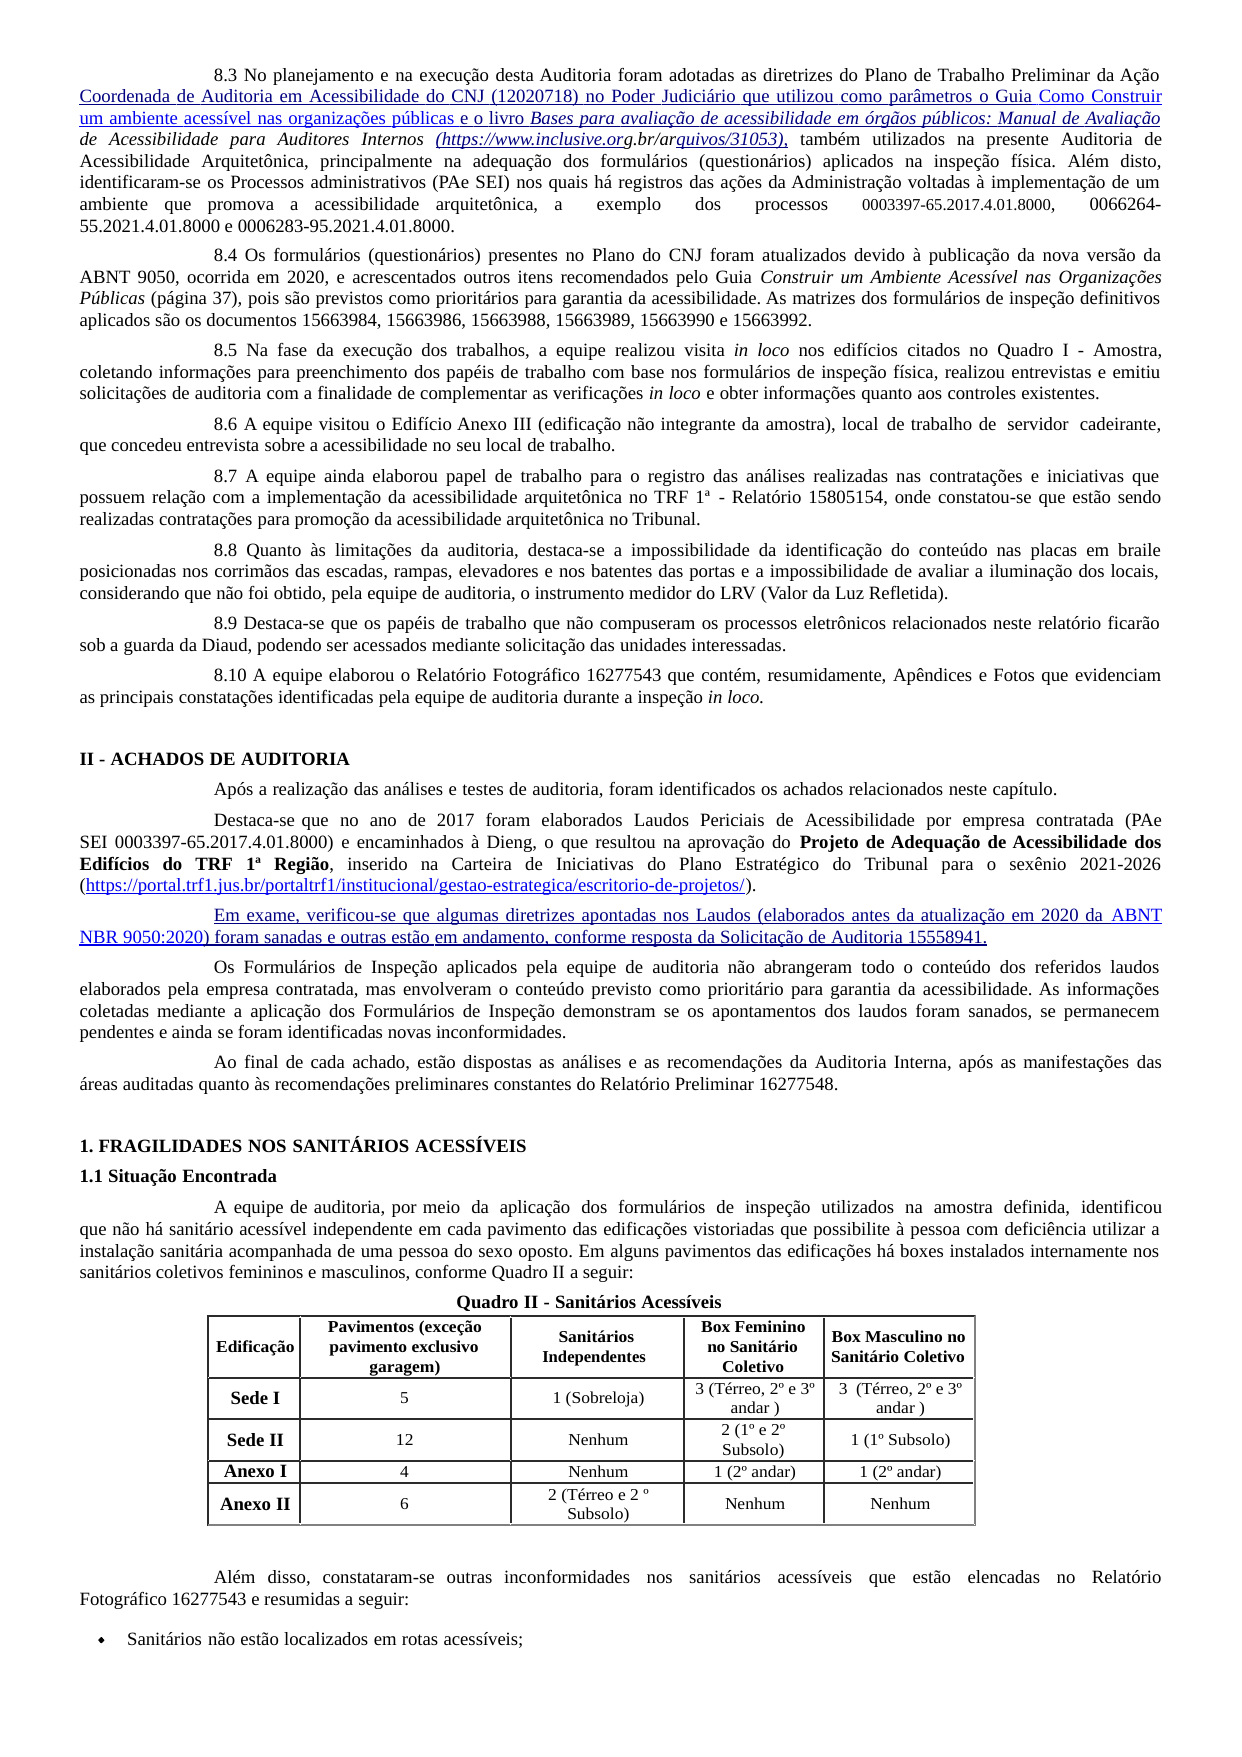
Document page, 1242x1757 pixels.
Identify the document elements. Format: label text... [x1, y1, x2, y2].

table_cell 4 [301, 1462, 510, 1482]
table_header Box Masculino no Sanitário Coletivo [825, 1317, 974, 1377]
text A equipe de auditoria, por meio da aplicação dos formulários de inspeção utilizados na amostra definida, identificou que não há sanitário acessível independente em cada pavimento das edificações vistoriadas que possibilite à pessoa com deficiência utilizar a instalação sanitária acompanhada de uma pessoa do sexo oposto. Em alguns pavimentos das edificações há boxes instalados internamente nos sanitários coletivos femininos e masculinos, conforme Quadro II a seguir: [79, 1196, 1162, 1283]
table_cell 1 (Sobreloja) [512, 1379, 683, 1418]
list Situação Encontrada [79, 1165, 1192, 1187]
list Na fase da execução dos trabalhos, a equipe realizou visita in loco nos edifícios citados no Quadro I - Amostra, coletando informações para preenchimento dos papéis de trabalho com base nos formulários de inspeção física, realizou entrevistas e emitiu solicitações de auditoria com a finalidade de complementar as verificações in loco e obter informações quanto aos controles existentes. [79, 339, 1162, 404]
subtitle - ACHADOS DE AUDITORIA [79, 747, 1192, 769]
list A equipe elaborou o Relatório Fotográfico 16277543 que contém, resumidamente, Apêndices e Fotos que evidenciam as principais constatações identificadas pela equipe de auditoria durante a inspeção in loco. [79, 664, 1162, 707]
table_header Box Feminino no Sanitário Coletivo [685, 1317, 823, 1377]
list Quanto às limitações da auditoria, destaca-se a impossibilidade da identificação do conteúdo nas placas em braile posicionadas nos corrimãos das escadas, rampas, elevadores e nos batentes das portas e a impossibilidade de avaliar a iluminação dos locais, considerando que não foi obtido, pela equipe de auditoria, o instrumento medidor do LRV (Valor da Luz Refletida). [79, 538, 1162, 603]
table_header Edificação [209, 1317, 299, 1377]
text Sanitários não estão localizados em rotas acessíveis; [127, 1628, 1192, 1649]
table_cell 2 (Térreo e 2 º Subsolo) [510, 1484, 684, 1524]
list um ambiente acessível nas organizações públicas e o livro Bases para avaliação de acessibilidade em órgãos públicos: Manual de Avaliação de Acessibilidade para Auditores Internos (https://www.inclusive.org.br/arquivos/31053), também utilizados na presente Auditoria de Acessibilidade Arquitetônica, principalmente na adequação dos formulários (questionários) aplicados na inspeção física. Além disto, identificaram-se os Processos administrativos (PAe SEI) nos quais há registros das ações da Administração voltadas à implementação de um ambiente que promova a acessibilidade arquitetônica, a exemplo dos processos 0003397-65.2017.4.01.8000, 0066264- 55.2021.4.01.8000 e 0006283-95.2021.4.01.8000. [79, 105, 1162, 236]
table_cell Anexo II [209, 1484, 300, 1524]
subtitle FRAGILIDADES NOS SANITÁRIOS ACESSÍVEIS [79, 1134, 1192, 1156]
table_cell Nenhum [684, 1484, 824, 1524]
table_cell 3 (Térreo, 2º e 3º andar ) [685, 1379, 823, 1418]
list No planejamento e na execução desta Auditoria foram adotadas as diretrizes do Plano de Trabalho Preliminar da Ação Coordenada de Auditoria em Acessibilidade do CNJ (12020718) no Poder Judiciário que utilizou como parâmetros o Guia Como Construir [79, 64, 1162, 104]
table_header Sanitários Independentes [512, 1317, 683, 1377]
list Destaca-se que os papéis de trabalho que não compuseram os processos eletrônicos relacionados neste relatório ficarão sob a guarda da Diaud, podendo ser acessados mediante solicitação das unidades interessadas. [79, 612, 1161, 655]
list A equipe ainda elaborou papel de trabalho para o registro das análises realizadas nas contratações e iniciativas que possuem relação com a implementação da acessibilidade arquitetônica no TRF 1ª - Relatório 15805154, onde constatou-se que estão sendo realizadas contratações para promoção da acessibilidade arquitetônica no Tribunal. [79, 465, 1162, 529]
subtitle Quadro II - Sanitários Acessíveis [456, 1291, 1192, 1313]
text Em exame, verificou-se que algumas diretrizes apontadas nos Laudos (elaborados antes da atualização em 2020 da ABNT NBR 9050:2020) foram sanadas e outras estão em andamento, conforme resposta da Solicitação de Auditoria 15558941. [79, 904, 1162, 947]
table_header Pavimentos (exceção pavimento exclusivo garagem) [301, 1317, 510, 1377]
table_cell 6 [300, 1484, 510, 1524]
list A equipe visitou o Edifício Anexo III (edificação não integrante da amostra), local de trabalho de servidor cadeirante, que concedeu entrevista sobre a acessibilidade no seu local de trabalho. [79, 413, 1161, 456]
table_cell Anexo I [209, 1462, 299, 1482]
table_cell Sede I [209, 1379, 299, 1418]
table_cell 5 [301, 1379, 510, 1418]
list Os formulários (questionários) presentes no Plano do CNJ foram atualizados devido à publicação da nova versão da ABNT 9050, ocorrida em 2020, e acrescentados outros itens recomendados pelo Guia Construir um Ambiente Acessível nas Organizações Públicas (página 37), pois são previstos como prioritários para garantia da acessibilidade. As matrizes dos formulários de inspeção definitivos aplicados são os documentos 15663984, 15663986, 15663988, 15663989, 15663990 e 15663992. [79, 244, 1162, 330]
table_cell Nenhum [512, 1462, 683, 1482]
text Os Formulários de Inspeção aplicados pela equipe de auditoria não abrangeram todo o conteúdo dos referidos laudos elaborados pela empresa contratada, mas envolveram o conteúdo previsto como prioritário para garantia da acessibilidade. As informações coletadas mediante a aplicação dos Formulários de Inspeção demonstram se os apontamentos dos laudos foram sanados, se permanecem pendentes e ainda se foram identificadas novas inconformidades. [79, 956, 1162, 1043]
text Além disso, constataram-se outras inconformidades nos sanitários acessíveis que estão elencadas no Relatório Fotográfico 16277543 e resumidas a seguir: [79, 1566, 1162, 1609]
text Após a realização das análises e testes de auditoria, foram identificados os achados relacionados neste capítulo. [214, 778, 1192, 800]
text Ao final de cada achado, estão dispostas as análises e as recomendações da Auditoria Interna, após as manifestações das áreas auditadas quanto às recomendações preliminares constantes do Relatório Preliminar 16277548. [79, 1051, 1162, 1094]
text Destaca-se que no ano de 2017 foram elaborados Laudos Periciais de Acessibilidade por empresa contratada (PAe SEI 0003397-65.2017.4.01.8000) e encaminhados à Dieng, o que resultou na aprovação do Projeto de Adequação de Acessibilidade dos Edifícios do TRF 1ª Região, inserido na Carteira de Iniciativas do Plano Estratégico do Tribunal para o sexênio 2021-2026 (https://portal.trf1.jus.br/portaltrf1/institucional/gestao-estrategica/escritorio-de-projetos/). [79, 809, 1162, 896]
table_cell 1 (1º Subsolo) [825, 1418, 974, 1460]
table_cell Sede II [209, 1420, 299, 1460]
table_cell Nenhum [512, 1420, 683, 1460]
table_cell Nenhum [824, 1482, 974, 1524]
table_cell 3 (Térreo, 2º e 3º andar ) [825, 1377, 974, 1418]
table_cell 1 (2º andar) [685, 1462, 823, 1482]
table_cell 12 [301, 1420, 510, 1460]
table_cell 2 (1º e 2º Subsolo) [685, 1420, 823, 1460]
table_cell 1 (2º andar) [825, 1460, 974, 1482]
